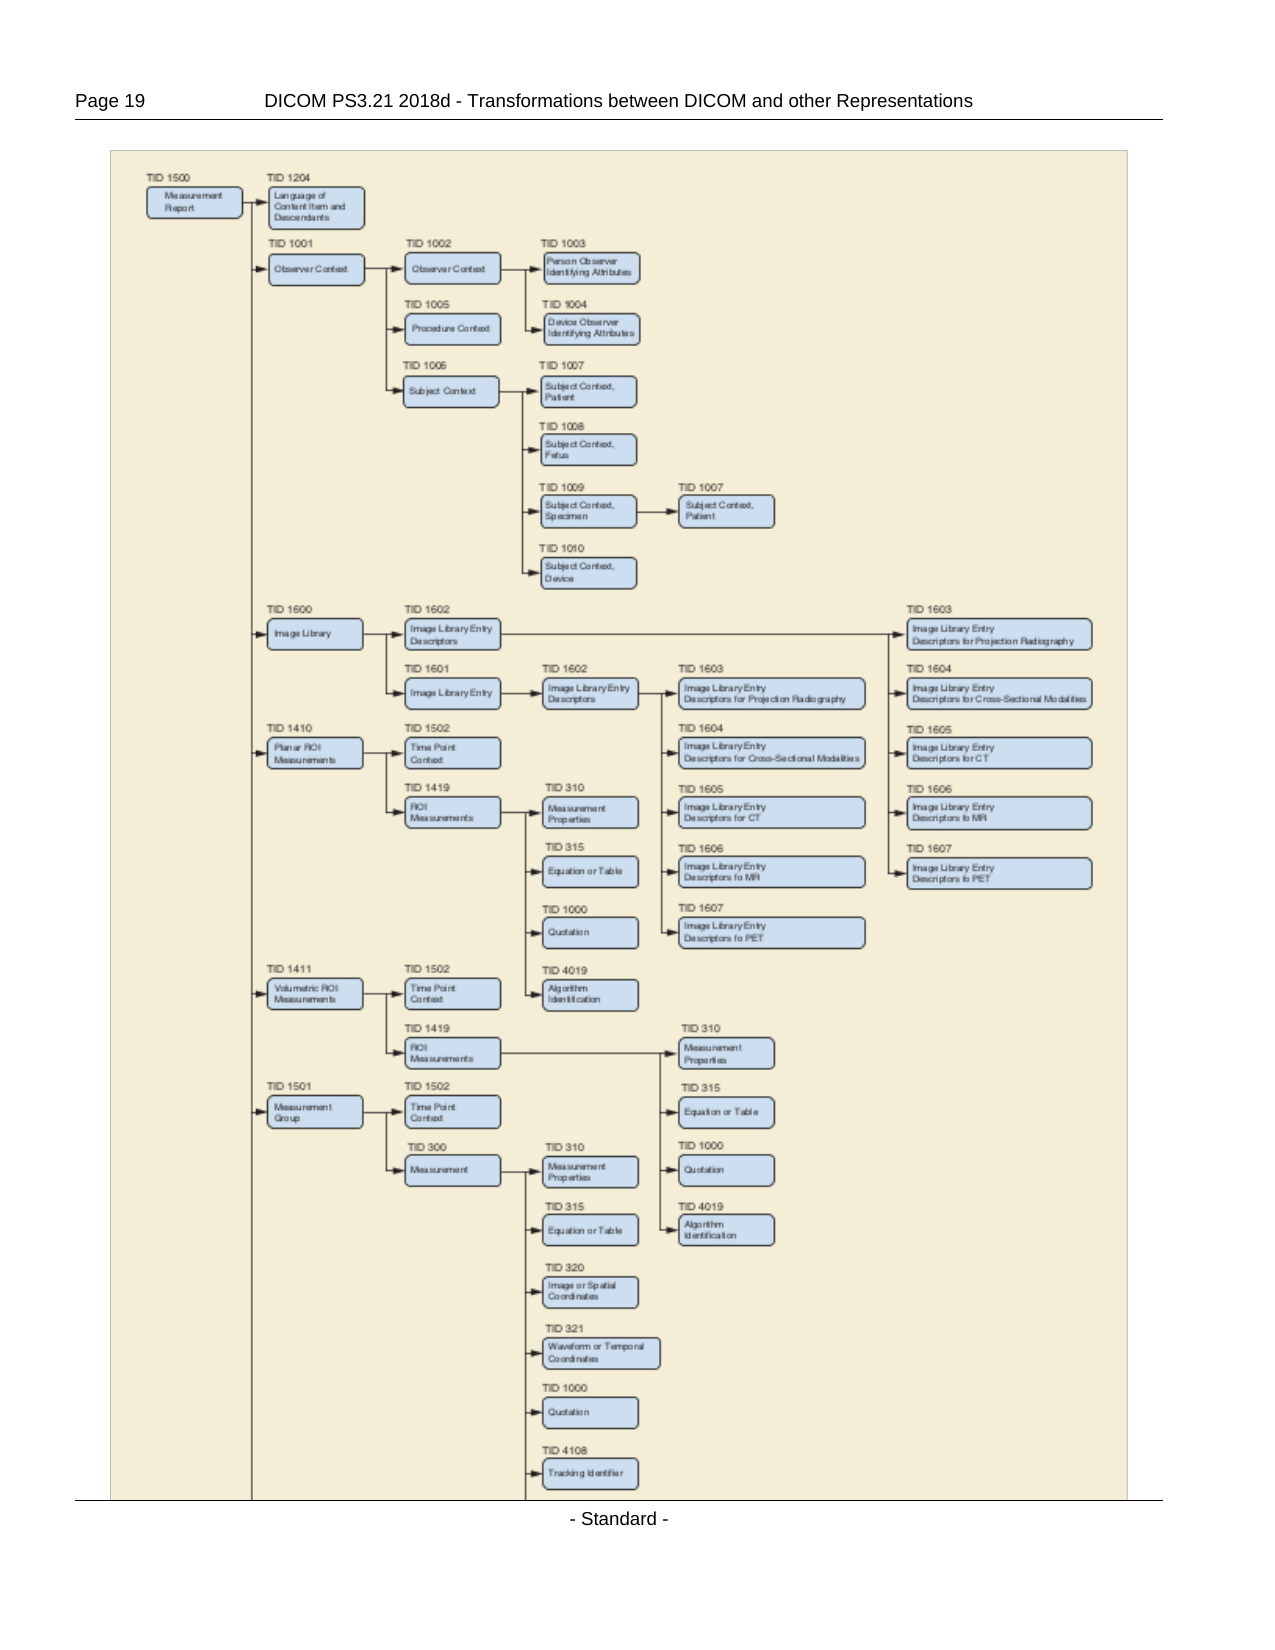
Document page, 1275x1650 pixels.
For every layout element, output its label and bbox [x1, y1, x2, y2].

picture [109, 150, 1129, 1500]
